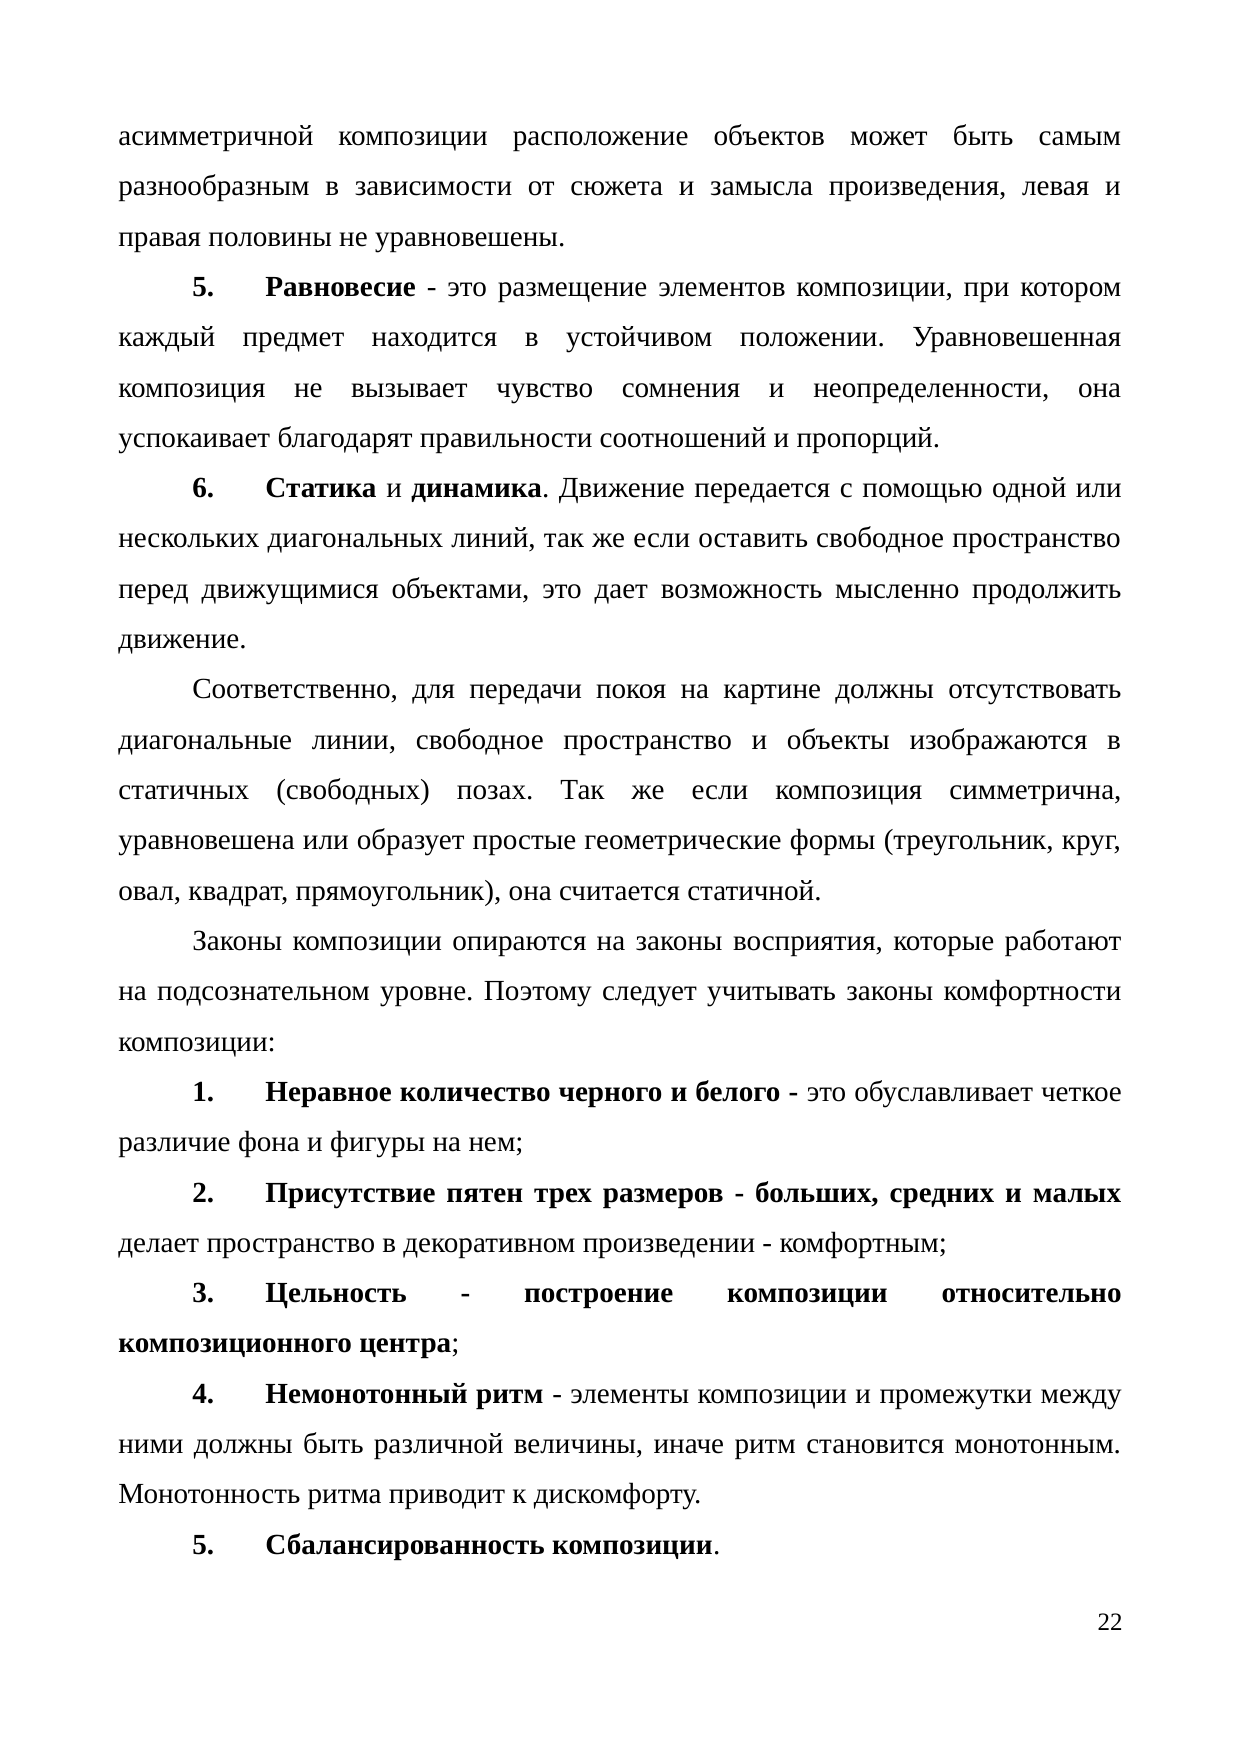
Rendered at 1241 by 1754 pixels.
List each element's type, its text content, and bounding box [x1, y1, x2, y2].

text 1. Неравное количество черного и белого - это обуславливает четкое различие фона и фигуры на нем; [118, 1074, 1122, 1158]
text 5. Равновесие - это размещение элементов композиции, при котором каждый предмет находится в устойчивом положении. Уравновешенная композиция не вызывает чувство сомнения и неопределенности, она успокаивает благодарят правильности соотношений и пропорций. [118, 269, 1122, 453]
text 3. Цельность - построение композиции относительно композиционного центра; [118, 1275, 1122, 1359]
text Законы композиции опираются на законы восприятия, которые работают на подсознательном уровне. Поэтому следует учитывать законы комфортности композиции: [118, 923, 1122, 1057]
text 5. Сбалансированность композиции. [118, 1527, 1122, 1560]
text асимметричной композиции расположение объектов может быть самым разнообразным в зависимости от сюжета и замысла произведения, левая и правая половины не уравновешены. [118, 118, 1122, 252]
text 4. Немонотонный ритм - элементы композиции и промежутки между ними должны быть различной величины, иначе ритм становится монотонным. Монотонность ритма приводит к дискомфорту. [118, 1376, 1122, 1510]
text 6. Статика и динамика. Движение передается с помощью одной или нескольких диагональных линий, так же если оставить свободное пространство перед движущимися объектами, это дает возможность мысленно продолжить движение. [118, 470, 1122, 655]
text 2. Присутствие пятен трех размеров - больших, средних и малых делает пространство в декоративном произведении - комфортным; [118, 1175, 1122, 1258]
text Соответственно, для передачи покоя на картине должны отсутствовать диагональные линии, свободное пространство и объекты изображаются в статичных (свободных) позах. Так же если композиция симметрична, уравновешена или образует простые геометрические формы (треугольник, круг, овал, квадрат, прямоугольник), она считается статичной. [118, 672, 1122, 906]
